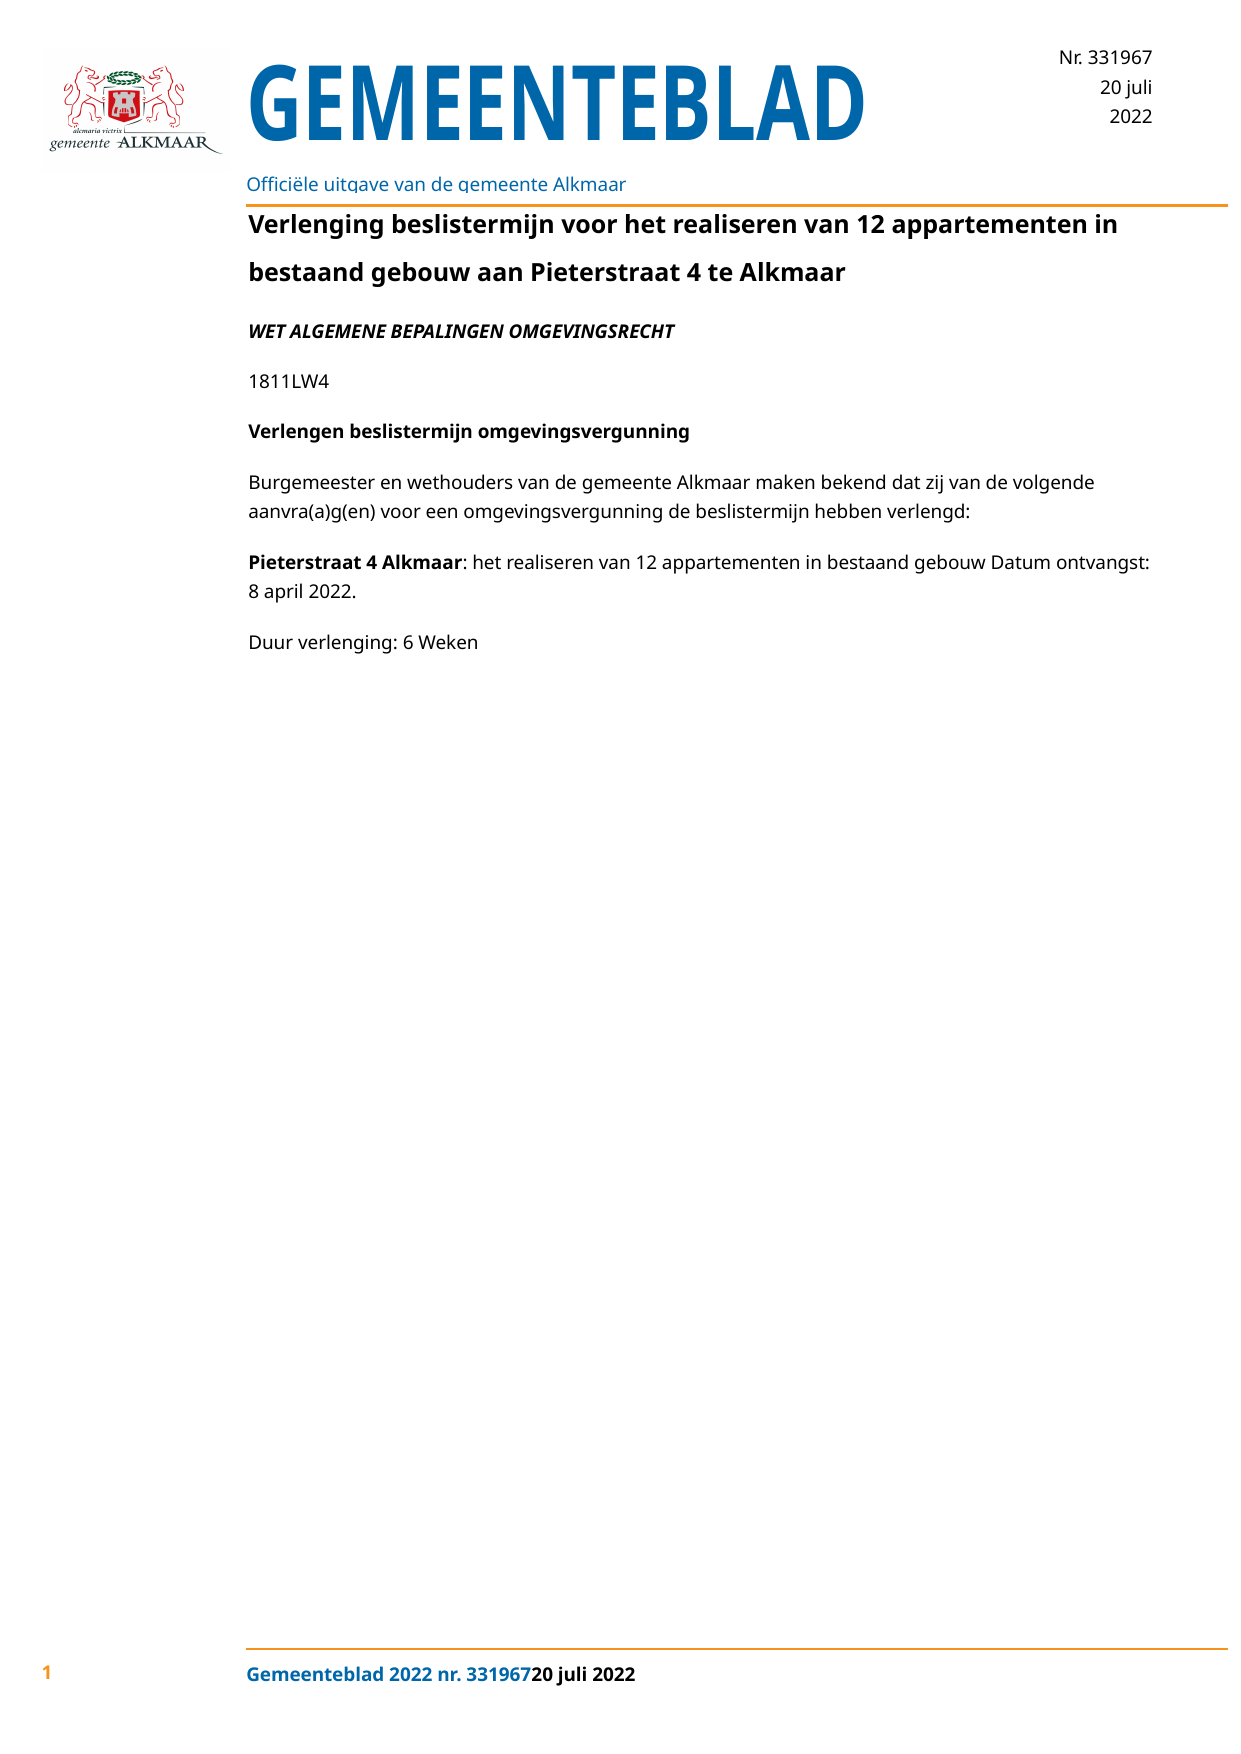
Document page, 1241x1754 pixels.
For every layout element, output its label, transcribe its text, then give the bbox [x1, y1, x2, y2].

text WET ALGEMENE BEPALINGEN OMGEVINGSRECHT [248, 318, 1152, 344]
text Burgemeester en wethouders van de gemeente Alkmaar maken bekend dat zij van de volgende aanvra(a)g(en) voor een omgevingsvergunning de beslistermijn hebben verlengd: [248, 469, 1152, 524]
text Pieterstraat 4 Alkmaar: het realiseren van 12 appartementen in bestaand gebouw Datum ontvangst: 8 april 2022. [248, 549, 1152, 604]
text 1811LW4 [248, 368, 1152, 394]
text Verlenging beslistermijn voor het realiseren van 12 appartementen in bestaand gebouw aan Pieterstraat 4 te Alkmaar [248, 207, 1152, 288]
text Duur verlenging: 6 Weken [248, 629, 1152, 655]
picture [41, 47, 231, 172]
text Verlengen beslistermijn omgevingsvergunning [248, 419, 1152, 444]
